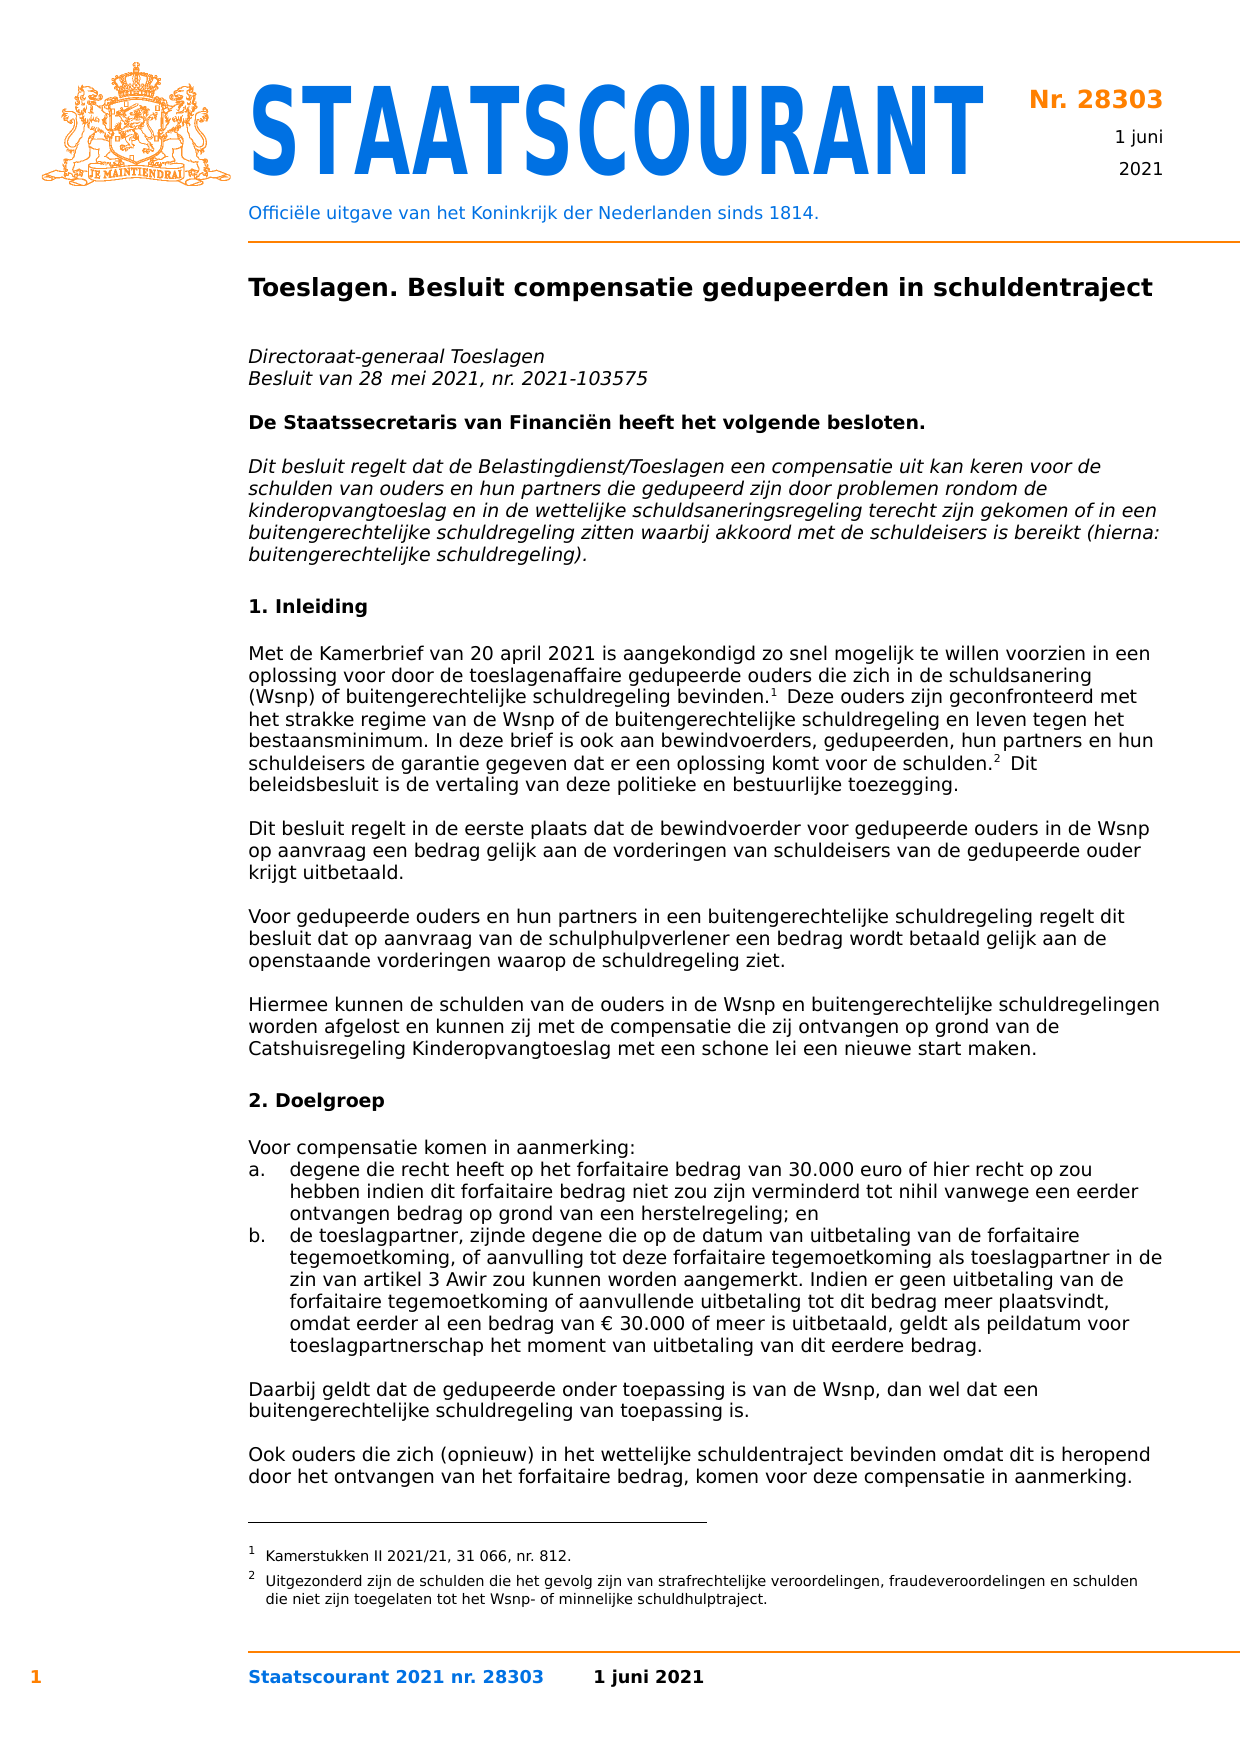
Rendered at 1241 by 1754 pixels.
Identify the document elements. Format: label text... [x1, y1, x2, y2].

text Dit besluit regelt dat de Belastingdienst/Toeslagen een compensatie uit kan keren voor de schulden van ouders en hun partners die gedupeerd zijn door problemen rondom de kinderopvangtoeslag en in de wettelijke schuldsaneringsregeling terecht zijn gekomen of in een buitengerechtelijke schuldregeling zitten waarbij akkoord met de schuldeisers is bereikt (hierna: buitengerechtelijke schuldregeling). [248, 456, 1163, 566]
text Daarbij geldt dat de gedupeerde onder toepassing is van de Wsnp, dan wel dat een buitengerechtelijke schuldregeling van toepassing is. [248, 1378, 1163, 1422]
table_cell 1 juni [998, 121, 1240, 153]
table_header STAATSCOURANT [248, 62, 998, 203]
picture [41, 62, 231, 186]
text Directoraat-generaal Toeslagen [248, 346, 1163, 368]
table_header [25, 62, 248, 241]
text b. de toeslagpartner, zijnde degene die op de datum van uitbetaling van de forfaitaire tegemoetkoming, of aanvulling tot deze forfaitaire tegemoetkoming als toeslagpartner in de zin van artikel 3 Awir zou kunnen worden aangemerkt. Indien er geen uitbetaling van de forfaitaire tegemoetkoming of aanvullende uitbetaling tot dit bedrag meer plaatsvindt, omdat eerder al een bedrag van € 30.000 of meer is uitbetaald, geldt als peildatum voor toeslagpartnerschap het moment van uitbetaling van dit eerdere bedrag. [248, 1225, 1163, 1357]
text De Staatssecretaris van Financiën heeft het volgende besloten. [248, 412, 1163, 434]
text Hiermee kunnen de schulden van de ouders in de Wsnp en buitengerechtelijke schuldregelingen worden afgelost en kunnen zij met de compensatie die zij ontvangen op grond van de Catshuisregeling Kinderopvangtoeslag met een schone lei een nieuwe start maken. [248, 994, 1163, 1060]
text Besluit van 28 mei 2021, nr. 2021-103575 [248, 368, 1163, 390]
text a. degene die recht heeft op het forfaitaire bedrag van 30.000 euro of hier recht op zou hebben indien dit forfaitaire bedrag niet zou zijn verminderd tot nihil vanwege een eerder ontvangen bedrag op grond van een herstelregeling; en [248, 1159, 1163, 1225]
text Kamerstukken II 2021/21, 31 066, nr. 812. [248, 1544, 1163, 1566]
text Voor compensatie komen in aanmerking: [248, 1137, 1163, 1159]
text Voor gedupeerde ouders en hun partners in een buitengerechtelijke schuldregeling regelt dit besluit dat op aanvraag van de schulphulpverlener een bedrag wordt betaald gelijk aan de openstaande vorderingen waarop de schuldregeling ziet. [248, 906, 1163, 972]
subtitle 2. Doelgroep [248, 1090, 1163, 1112]
subtitle 1. Inleiding [248, 596, 1163, 617]
text Dit besluit regelt in de eerste plaats dat de bewindvoerder voor gedupeerde ouders in de Wsnp op aanvraag een bedrag gelijk aan de vorderingen van schuldeisers van de gedupeerde ouder krijgt uitbetaald. [248, 818, 1163, 884]
subtitle Toeslagen. Besluit compensatie gedupeerden in schuldentraject [248, 273, 1163, 302]
text Met de Kamerbrief van 20 april 2021 is aangekondigd zo snel mogelijk te willen voorzien in een oplossing voor door de toeslagenaffaire gedupeerde ouders die zich in de schuldsanering (Wsnp) of buitengerechtelijke schuldregeling bevinden. Deze ouders zijn geconfronteerd met het strakke regime van de Wsnp of de buitengerechtelijke schuldregeling en leven tegen het bestaansminimum. In deze brief is ook aan bewindvoerders, gedupeerden, hun partners en hun schuldeisers de garantie gegeven dat er een oplossing komt voor de schulden. Dit beleidsbesluit is de vertaling van deze politieke en bestuurlijke toezegging. [248, 642, 1163, 796]
text Ook ouders die zich (opnieuw) in het wettelijke schuldentraject bevinden omdat dit is heropend door het ontvangen van het forfaitaire bedrag, komen voor deze compensatie in aanmerking. [248, 1444, 1163, 1488]
table_cell 2021 [998, 153, 1240, 203]
text Uitgezonderd zijn de schulden die het gevolg zijn van strafrechtelijke veroordelingen, fraudeveroordelingen en schulden die niet zijn toegelaten tot het Wsnp- of minnelijke schuldhulptraject. [248, 1569, 1163, 1608]
table_cell Officiële uitgave van het Koninkrijk der Nederlanden sinds 1814. [248, 203, 1240, 241]
table_header Nr. 28303 [998, 62, 1240, 121]
